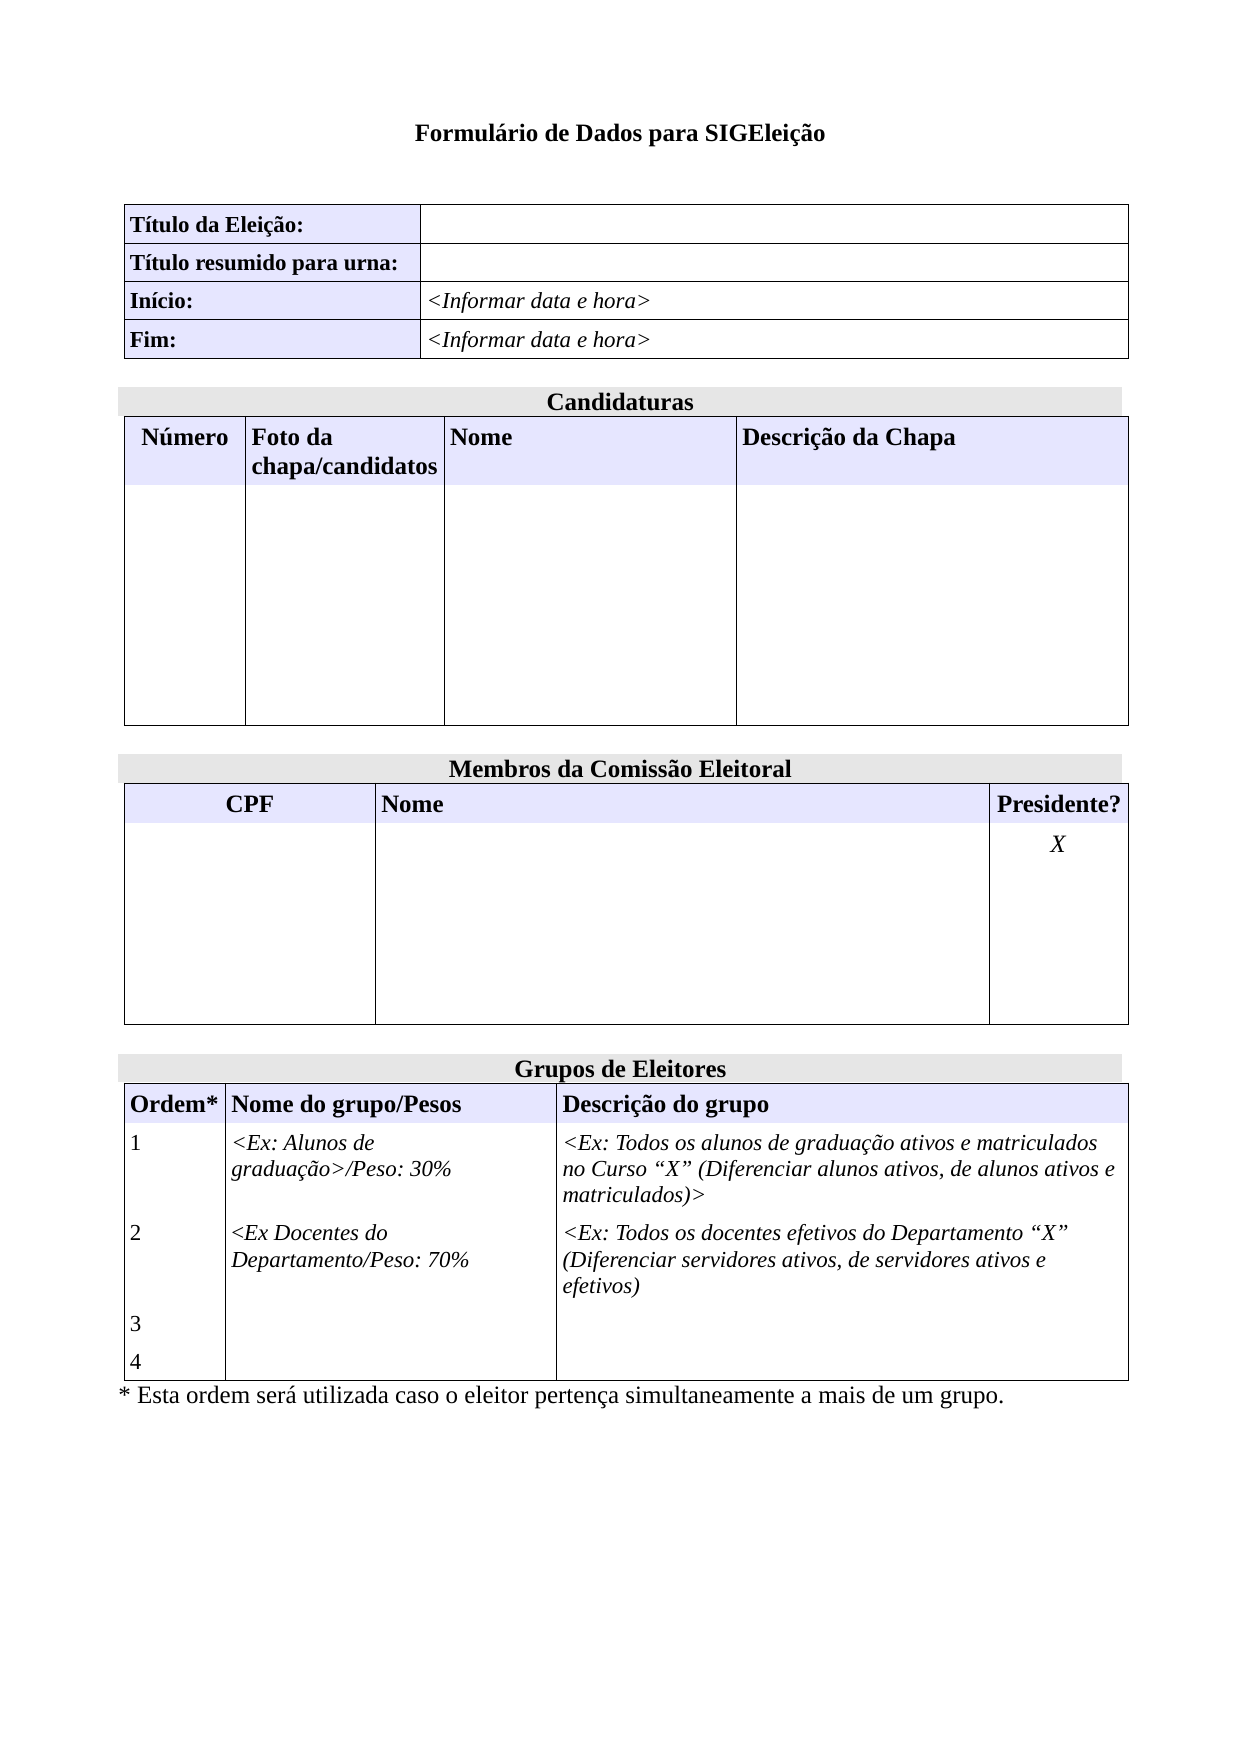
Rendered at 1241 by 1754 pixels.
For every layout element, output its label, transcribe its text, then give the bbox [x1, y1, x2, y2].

table_cell [125, 864, 375, 904]
table_header Título da Eleição: [125, 205, 420, 243]
table_cell [990, 984, 1128, 1024]
table_header Presidente? [990, 784, 1128, 823]
table_header Foto da chapa/candidatos [246, 417, 444, 485]
table_cell <Ex: Alunos de graduação>/Peso: 30% [226, 1123, 556, 1214]
table_cell [445, 485, 736, 562]
table_header Ordem* [125, 1084, 225, 1123]
table_cell <Ex: Todos os docentes efetivos do Departamento “X” (Diferenciar servidores ativos, de servidores ativos e efetivos) [557, 1214, 1128, 1304]
table_cell [445, 562, 736, 642]
table_cell [125, 984, 375, 1024]
text Candidaturas [118, 387, 1122, 416]
table_header Nome [376, 784, 989, 823]
table_cell <Ex Docentes do Departamento/Peso: 70% [226, 1214, 556, 1304]
table_cell [376, 984, 989, 1024]
table_cell <Informar data e hora> [421, 282, 1128, 319]
table_cell [737, 562, 1128, 642]
table_cell [246, 642, 444, 724]
table_cell [246, 562, 444, 642]
table_cell [445, 642, 736, 724]
table_cell [376, 864, 989, 904]
table_header Número [125, 417, 245, 485]
table_header Descrição da Chapa [737, 417, 1128, 485]
table_cell Fim: [125, 320, 420, 358]
table_cell [557, 1304, 1128, 1342]
table_cell [376, 823, 989, 863]
table_cell <Ex: Todos os alunos de graduação ativos e matriculados no Curso “X” (Diferenciar alunos ativos, de alunos ativos e matriculados)> [557, 1123, 1128, 1214]
text Grupos de Eleitores [118, 1054, 1122, 1082]
table_cell [737, 485, 1128, 562]
table_cell [125, 642, 245, 724]
table_cell X [990, 823, 1128, 863]
table_cell [376, 904, 989, 944]
table_cell [421, 244, 1128, 281]
table_cell <Informar data e hora> [421, 320, 1128, 358]
table_header [421, 205, 1128, 243]
text Formulário de Dados para SIGEleição [118, 118, 1122, 147]
table_cell [125, 562, 245, 642]
table_header Nome [445, 417, 736, 485]
table_header Nome do grupo/Pesos [226, 1084, 556, 1123]
table_cell 2 [125, 1214, 225, 1304]
table_cell [226, 1342, 556, 1380]
table_cell [125, 823, 375, 863]
table_header CPF [125, 784, 375, 823]
text * Esta ordem será utilizada caso o eleitor pertença simultaneamente a mais de um grupo. [118, 1380, 1122, 1409]
table_cell 4 [125, 1342, 225, 1380]
table_cell [125, 485, 245, 562]
table_cell [990, 904, 1128, 944]
table_header Descrição do grupo [557, 1084, 1128, 1123]
table_cell [376, 944, 989, 984]
table_cell [125, 944, 375, 984]
table_cell 1 [125, 1123, 225, 1214]
table_cell [557, 1342, 1128, 1380]
table_cell [125, 904, 375, 944]
table_cell [246, 485, 444, 562]
text Membros da Comissão Eleitoral [118, 754, 1122, 783]
table_cell [226, 1304, 556, 1342]
table_cell 3 [125, 1304, 225, 1342]
table_cell [737, 642, 1128, 724]
table_cell Início: [125, 282, 420, 319]
table_cell [990, 944, 1128, 984]
table_cell Título resumido para urna: [125, 244, 420, 281]
table_cell [990, 864, 1128, 904]
